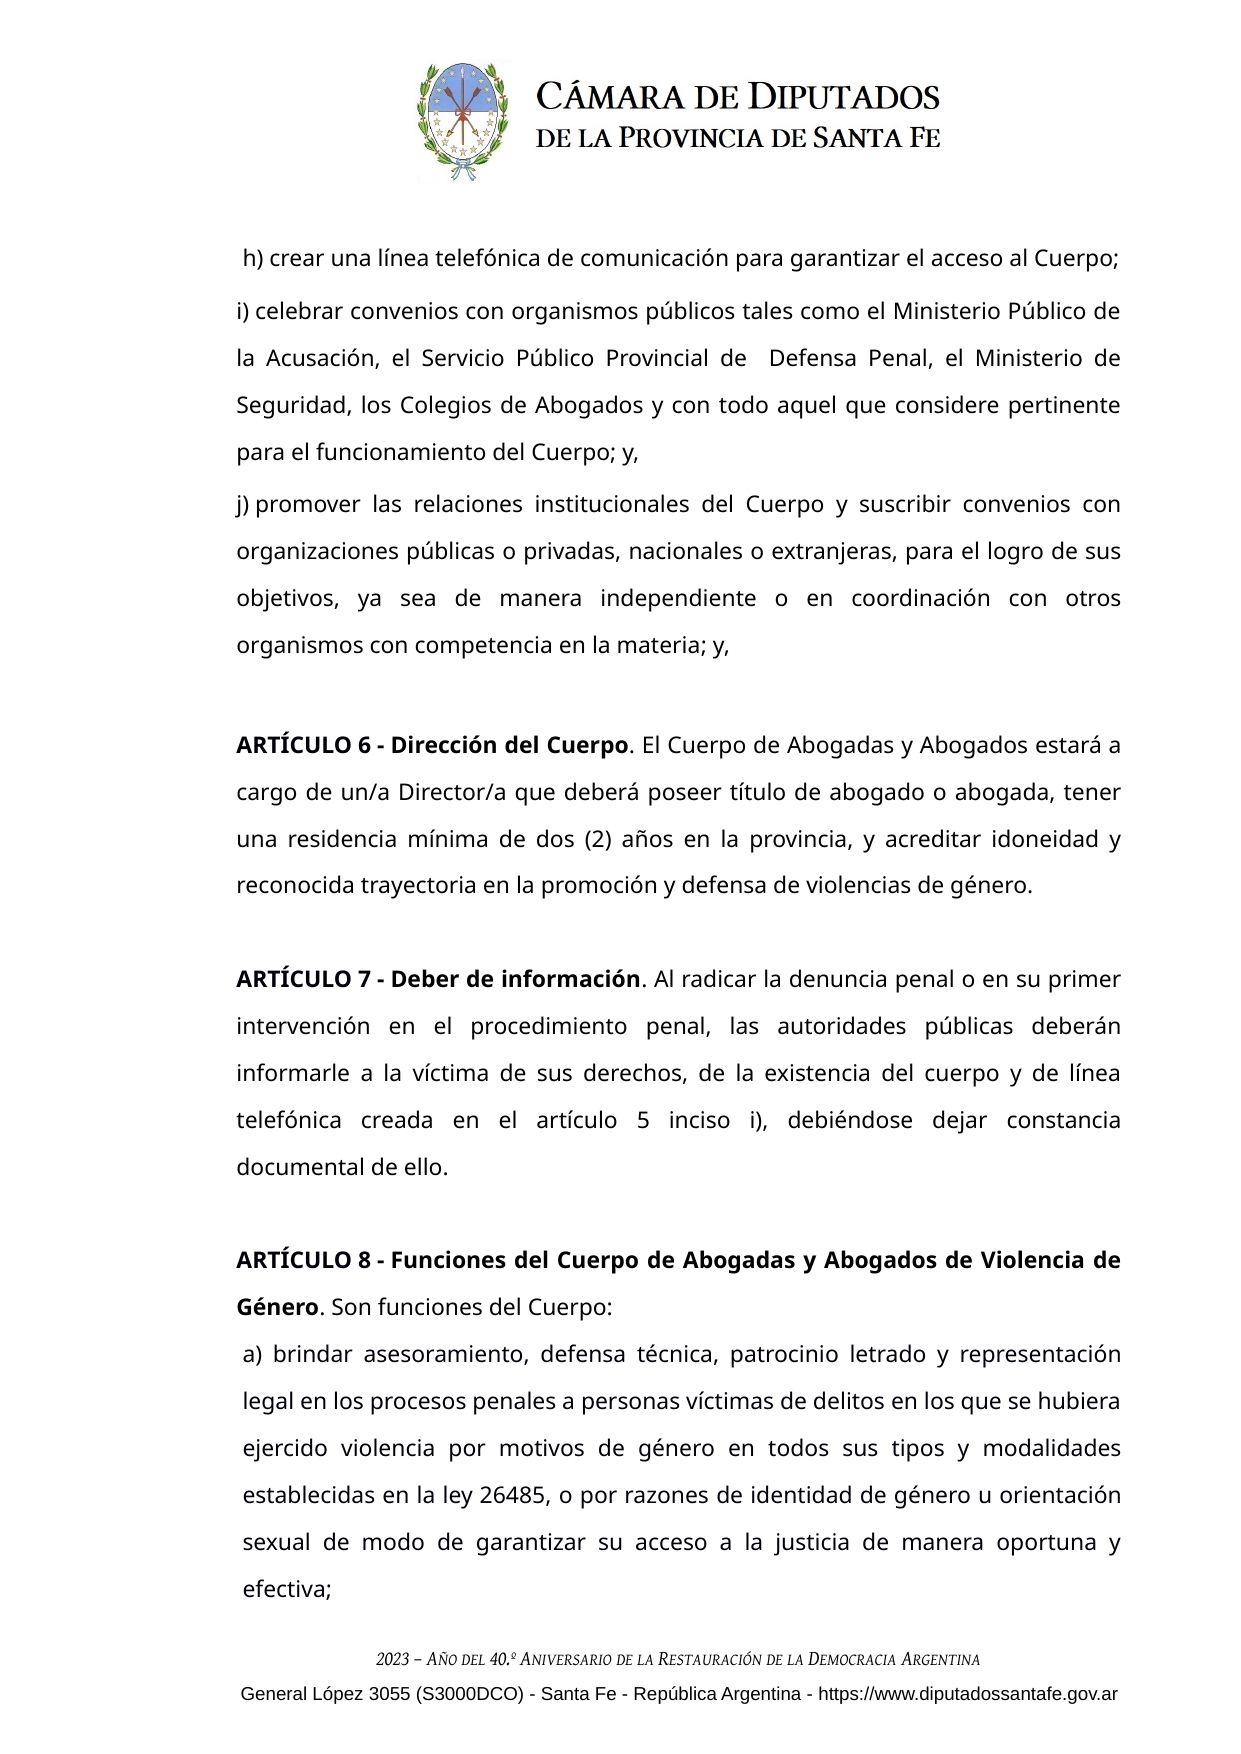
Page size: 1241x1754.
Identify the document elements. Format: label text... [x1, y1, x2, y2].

list crear una línea telefónica de comunicación para garantizar el acceso al Cuerpo; [242, 242, 1122, 273]
subtitle promover las relaciones institucionales del Cuerpo y suscribir convenios con organizaciones públicas o privadas, nacionales o extranjeras, para el logro de sus objetivos, ya sea de manera independiente o en coordinación con otros organismos con competencia en la materia; y, [236, 488, 1122, 660]
subtitle celebrar convenios con organismos públicos tales como el Ministerio Público de la Acusación, el Servicio Público Provincial de Defensa Penal, el Ministerio de Seguridad, los Colegios de Abogados y con todo aquel que considere pertinente para el funcionamiento del Cuerpo; y, [236, 295, 1122, 467]
text a) brindar asesoramiento, defensa técnica, patrocinio letrado y representación legal en los procesos penales a personas víctimas de delitos en los que se hubiera ejercido violencia por motivos de género en todos sus tipos y modalidades establecidas en la ley 26485, o por razones de identidad de género u orientación sexual de modo de garantizar su acceso a la justicia de manera oportuna y efectiva; [242, 1338, 1122, 1604]
list Dirección del Cuerpo. El Cuerpo de Abogadas y Abogados estará a cargo de un/a Director/a que deberá poseer título de abogado o abogada, tener una residencia mínima de dos (2) años en la provincia, y acreditar idoneidad y reconocida trayectoria en la promoción y defensa de violencias de género. [236, 729, 1122, 901]
picture [413, 59, 945, 183]
list Funciones del Cuerpo de Abogadas y Abogados de Violencia de Género. Son funciones del Cuerpo: [236, 1244, 1122, 1322]
list Deber de información. Al radicar la denuncia penal o en su primer intervención en el procedimiento penal, las autoridades públicas deberán informarle a la víctima de sus derechos, de la existencia del cuerpo y de línea telefónica creada en el artículo 5 inciso i), debiéndose dejar constancia documental de ello. [236, 963, 1122, 1182]
